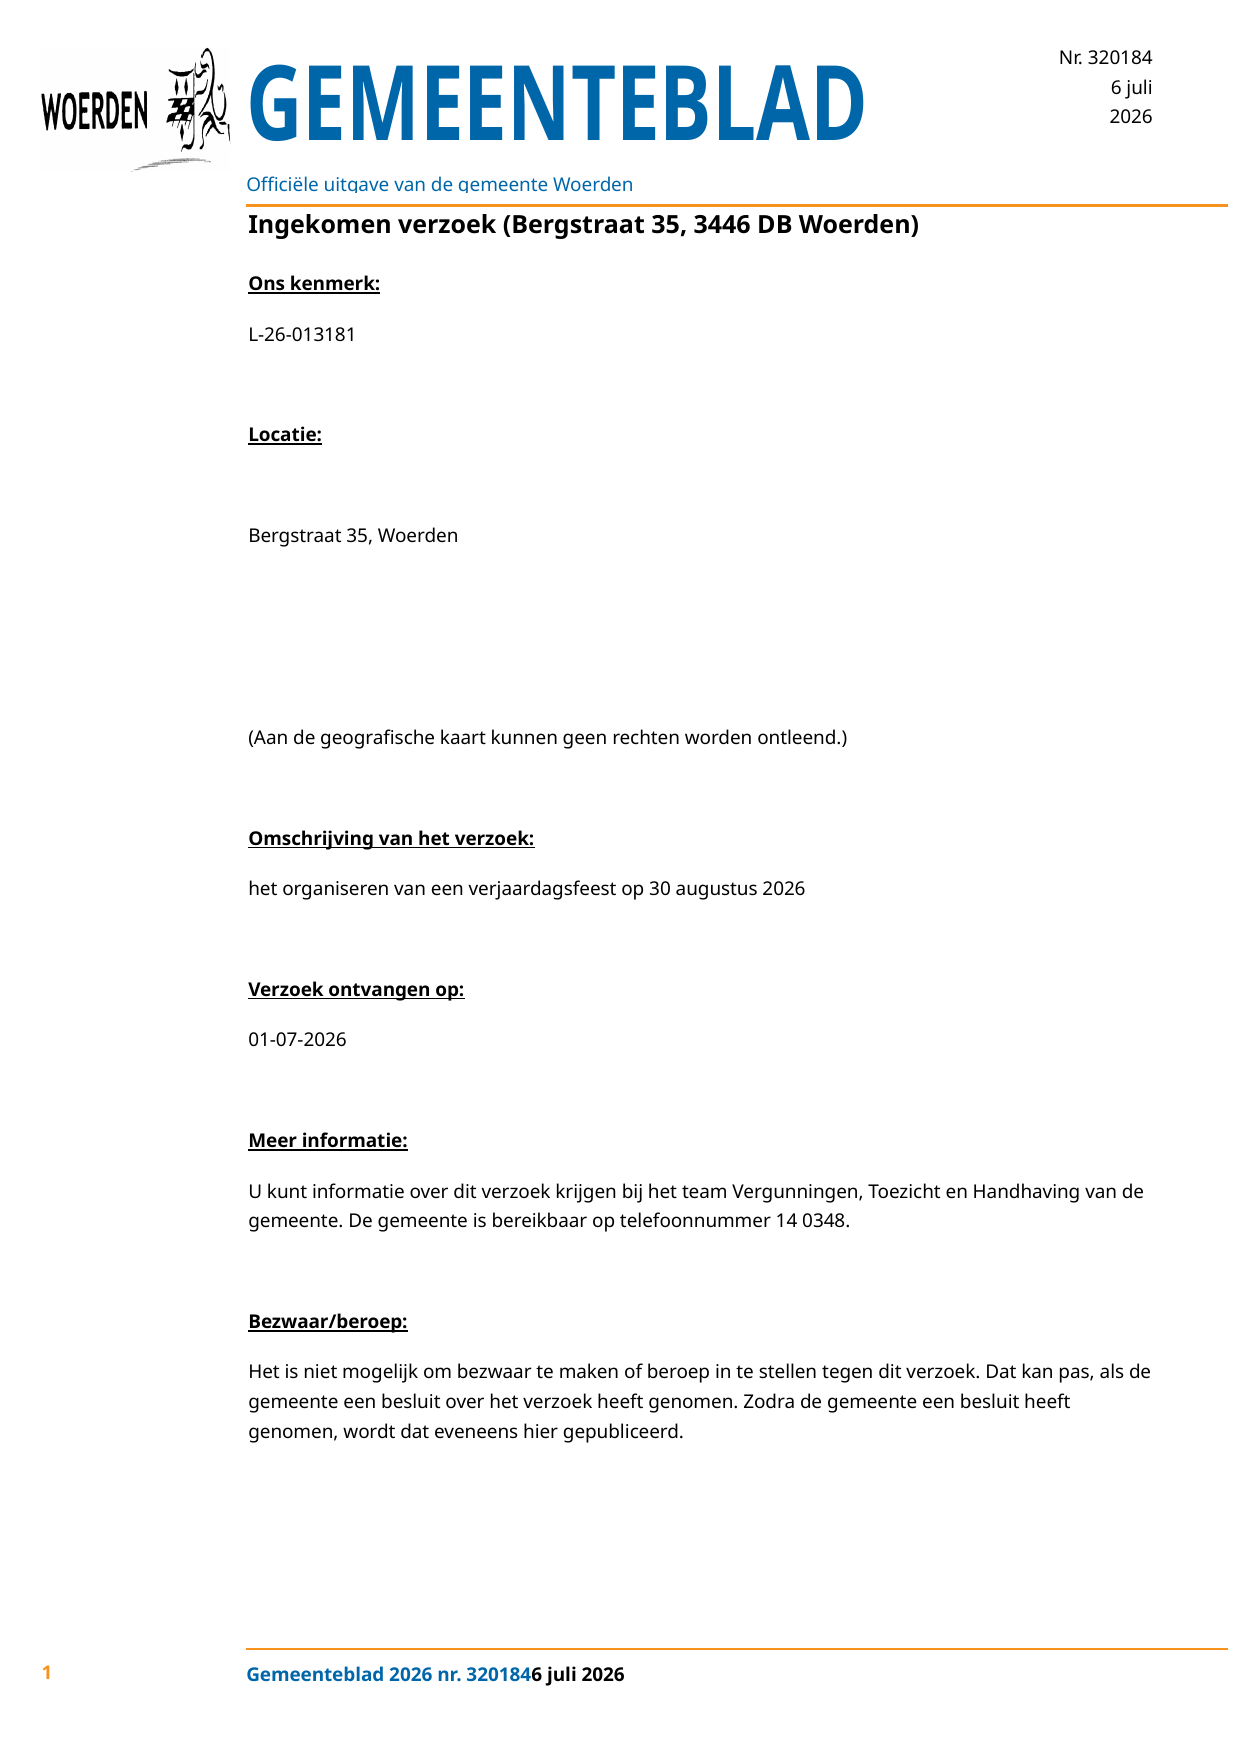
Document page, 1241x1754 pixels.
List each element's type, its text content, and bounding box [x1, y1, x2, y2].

text Verzoek ontvangen op: [248, 976, 1152, 1002]
text het organiseren van een verjaardagsfeest op 30 augustus 2026 [248, 875, 1152, 901]
text (Aan de geografische kaart kunnen geen rechten worden ontleend.) [248, 724, 1152, 750]
text Ingekomen verzoek (Bergstraat 35, 3446 DB Woerden) [248, 207, 1152, 241]
text Bezwaar/beroep: [248, 1308, 1152, 1334]
text Locatie: [248, 422, 1152, 447]
text Omschrijving van het verzoek: [248, 825, 1152, 851]
text Meer informatie: [248, 1127, 1152, 1153]
text 01-07-2026 [248, 1027, 1152, 1052]
text Het is niet mogelijk om bezwaar te maken of beroep in te stellen tegen dit verzoek. Dat kan pas, als de gemeente een besluit over het verzoek heeft genomen. Zodra de gemeente een besluit heeft genomen, wordt dat eveneens hier gepubliceerd. [248, 1359, 1152, 1443]
text Bergstraat 35, Woerden [248, 522, 1152, 548]
text L-26-013181 [248, 321, 1152, 346]
picture [41, 47, 231, 172]
text Ons kenmerk: [248, 270, 1152, 296]
text U kunt informatie over dit verzoek krijgen bij het team Vergunningen, Toezicht en Handhaving van de gemeente. De gemeente is bereikbaar op telefoonnummer 14 0348. [248, 1178, 1152, 1233]
